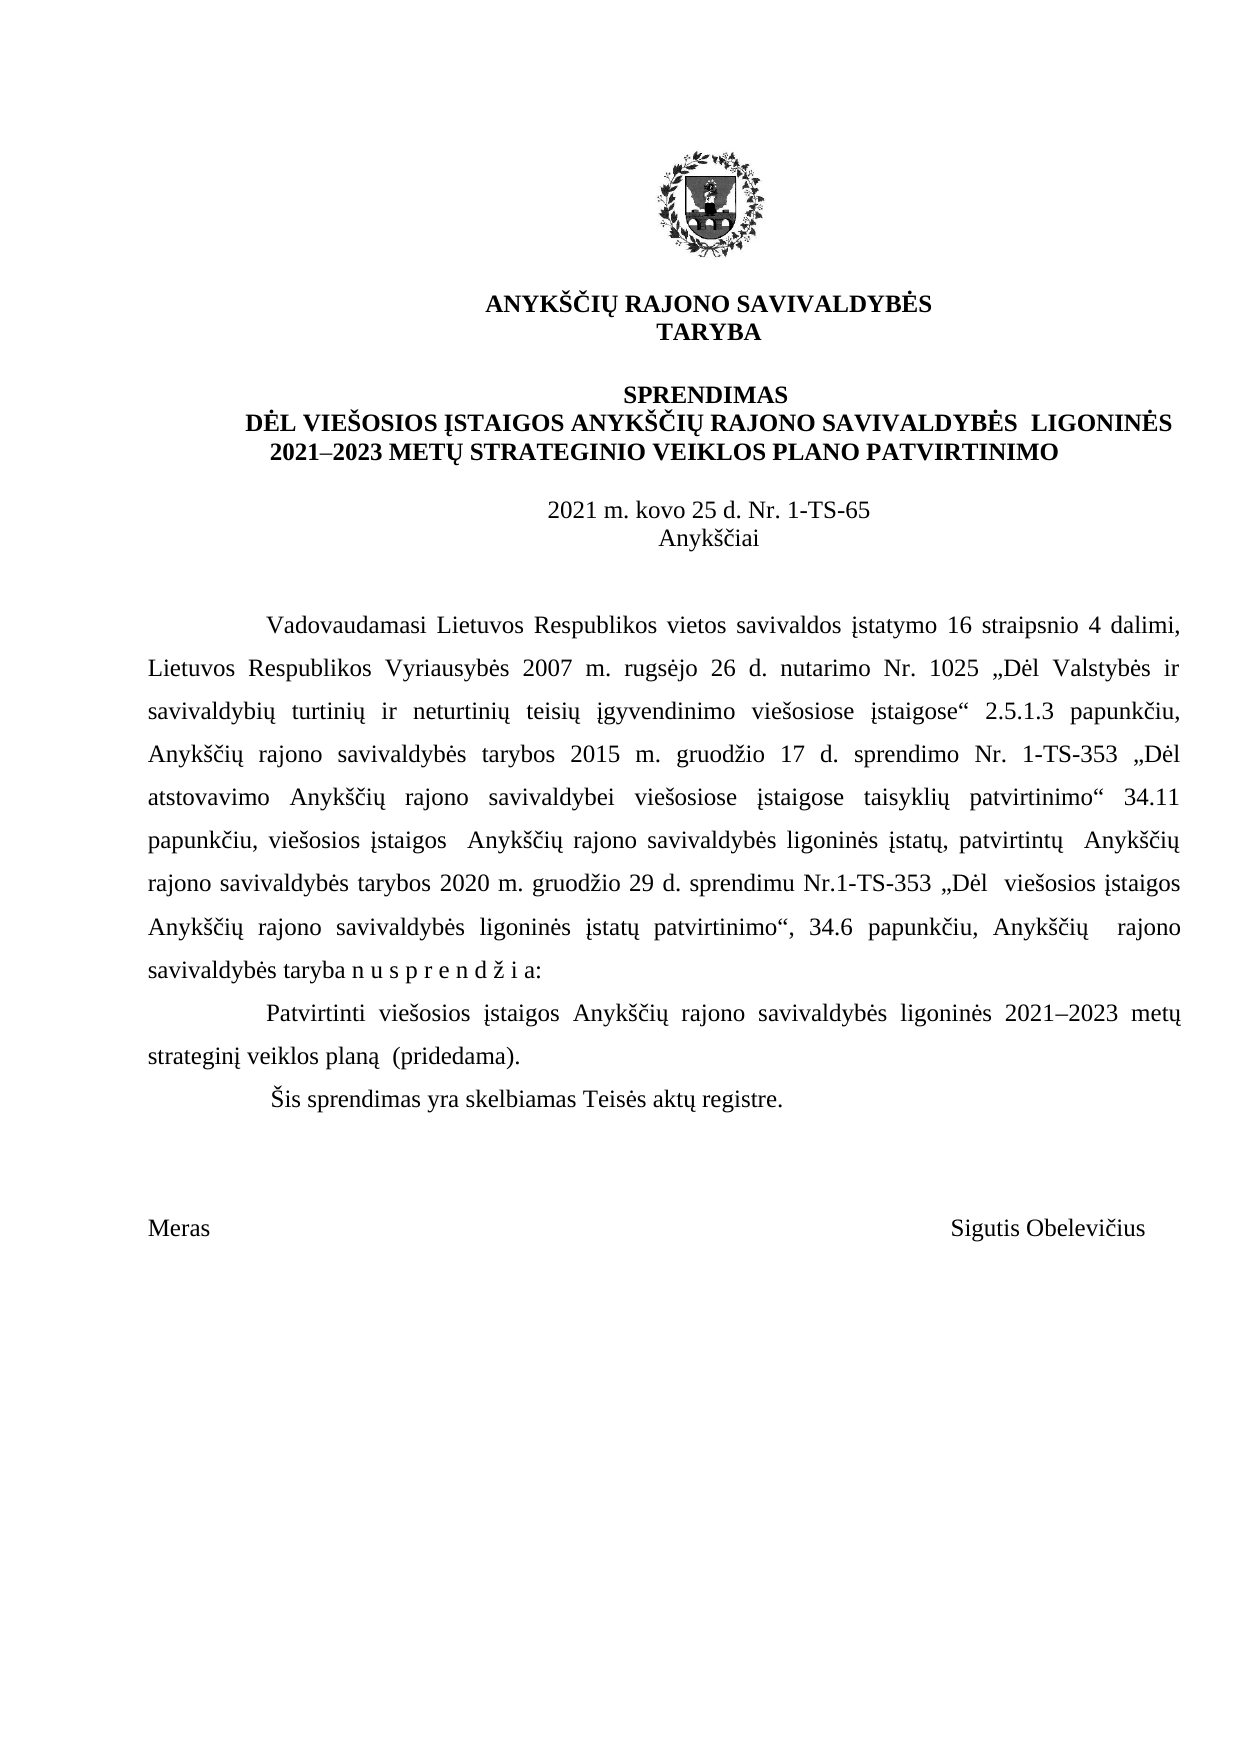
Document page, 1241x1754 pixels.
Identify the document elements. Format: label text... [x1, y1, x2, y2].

text TARYBA [148, 317, 1181, 346]
text 2021 m. kovo 25 d. Nr. 1-TS-65 [148, 495, 1181, 523]
text Patvirtinti viešosios įstaigos Anykščių rajono savivaldybės ligoninės 2021–2023 metų strateginį veiklos planą (pridedama). [148, 998, 1181, 1070]
text SPRENDIMAS [148, 380, 1181, 408]
text Vadovaudamasi Lietuvos Respublikos vietos savivaldos įstatymo 16 straipsnio 4 dalimi, Lietuvos Respublikos Vyriausybės 2007 m. rugsėjo 26 d. nutarimo Nr. 1025 „Dėl Valstybės ir savivaldybių turtinių ir neturtinių teisių įgyvendinimo viešosiose įstaigose“ 2.5.1.3 papunkčiu, Anykščių rajono savivaldybės tarybos 2015 m. gruodžio 17 d. sprendimo Nr. 1-TS-353 „Dėl atstovavimo Anykščių rajono savivaldybei viešosiose įstaigose taisyklių patvirtinimo“ 34.11 papunkčiu, viešosios įstaigos Anykščių rajono savivaldybės ligoninės įstatų, patvirtintų Anykščių rajono savivaldybės tarybos 2020 m. gruodžio 29 d. sprendimu Nr.1-TS-353 „Dėl viešosios įstaigos Anykščių rajono savivaldybės ligoninės įstatų patvirtinimo“, 34.6 papunkčiu, Anykščių rajono savivaldybės taryba n u s p r e n d ž i a: [148, 610, 1181, 983]
text Meras Sigutis Obelevičius [148, 1213, 1181, 1242]
text ANYKŠČIŲ RAJONO SAVIVALDYBĖS [148, 289, 1181, 317]
text Šis sprendimas yra skelbiamas Teisės aktų registre. [148, 1084, 1181, 1113]
text Anykščiai [148, 523, 1181, 552]
text dėl VIEŠOSIOS ĮSTAIGOS ANYKŠČIŲ RAJONO savivaldybės LIGONINĖS 2021–2023 metų STRATEGINIO veiklos PLANO pATVIRTINimo [148, 408, 1181, 466]
